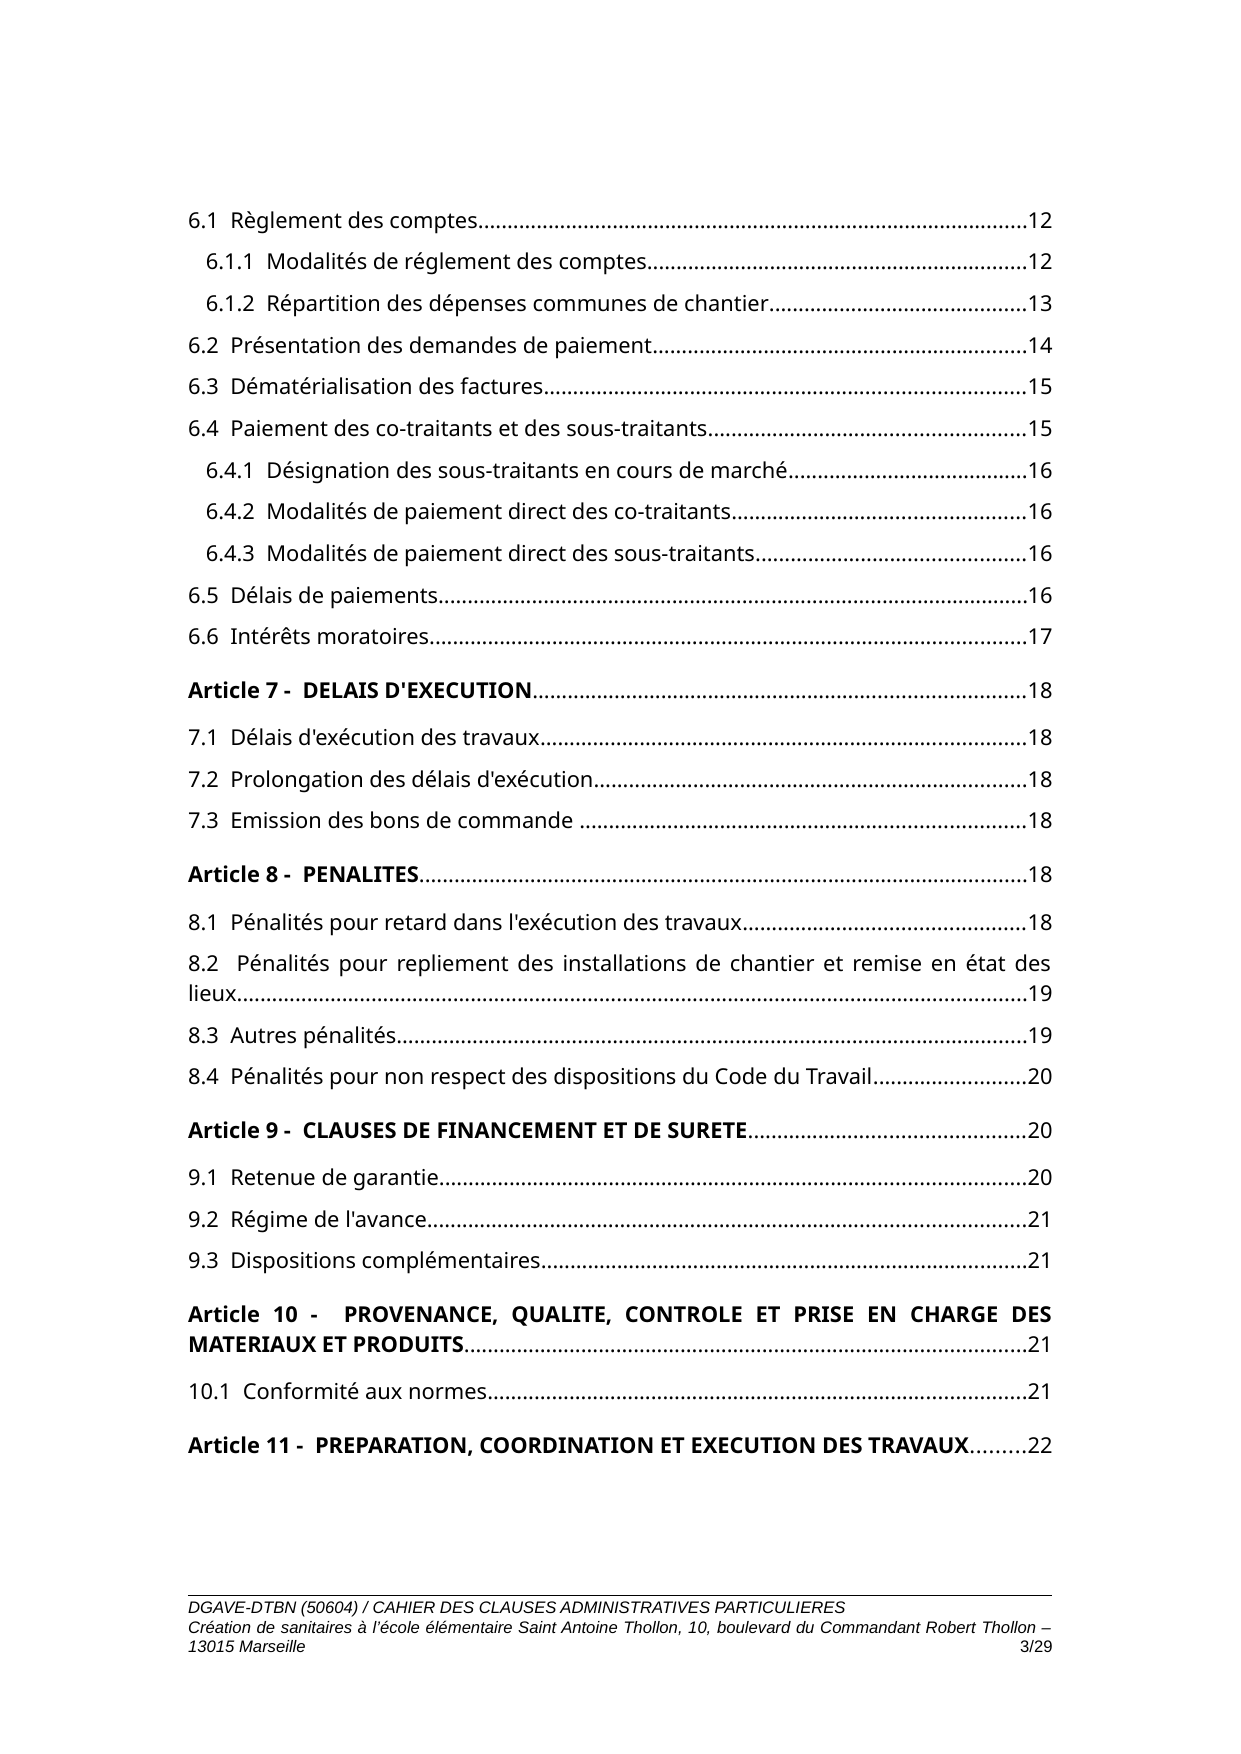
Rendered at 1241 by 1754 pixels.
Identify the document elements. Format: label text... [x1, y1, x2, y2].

text 9.3 Dispositions complémentaires 21 [188, 1246, 1052, 1275]
text 6.1.2 Répartition des dépenses communes de chantier 13 [206, 288, 1052, 318]
text 6.1 Règlement des comptes 12 [188, 204, 1052, 234]
text 6.4.1 Désignation des sous-traitants en cours de marché 16 [206, 454, 1052, 484]
text Article 7 - DELAIS D'EXECUTION 18 [188, 675, 1052, 704]
text 7.3 Emission des bons de commande 18 [188, 806, 1052, 835]
text Article 11 - PREPARATION, COORDINATION ET EXECUTION DES TRAVAUX 22 [188, 1430, 1052, 1459]
text Article 9 - CLAUSES DE FINANCEMENT ET DE SURETE 20 [188, 1115, 1052, 1144]
text Article 10 - PROVENANCE, QUALITE, CONTROLE ET PRISE EN CHARGE DES MATERIAUX ET PRODUITS 21 [188, 1299, 1052, 1358]
text 8.1 Pénalités pour retard dans l'exécution des travaux 18 [188, 906, 1052, 936]
text 6.4.2 Modalités de paiement direct des co-traitants 16 [206, 496, 1052, 526]
text 6.6 Intérêts moratoires 17 [188, 621, 1052, 651]
text 6.4 Paiement des co-traitants et des sous-traitants 15 [188, 413, 1052, 443]
text 9.1 Retenue de garantie 20 [188, 1162, 1052, 1192]
text 8.4 Pénalités pour non respect des dispositions du Code du Travail 20 [188, 1061, 1052, 1091]
text 10.1 Conformité aux normes 21 [188, 1376, 1052, 1406]
text 9.2 Régime de l'avance 21 [188, 1204, 1052, 1234]
text 7.2 Prolongation des délais d'exécution 18 [188, 764, 1052, 794]
text 7.1 Délais d'exécution des travaux 18 [188, 722, 1052, 752]
text 6.5 Délais de paiements 16 [188, 579, 1052, 609]
text 8.2 Pénalités pour repliement des installations de chantier et remise en état des lieux 19 [188, 948, 1052, 1008]
text Article 8 - PENALITES 18 [188, 859, 1052, 889]
text 6.4.3 Modalités de paiement direct des sous-traitants 16 [206, 538, 1052, 568]
text 6.2 Présentation des demandes de paiement 14 [188, 329, 1052, 359]
text 8.3 Autres pénalités 19 [188, 1019, 1052, 1049]
text 6.3 Dématérialisation des factures 15 [188, 371, 1052, 401]
text 6.1.1 Modalités de réglement des comptes 12 [206, 246, 1052, 276]
